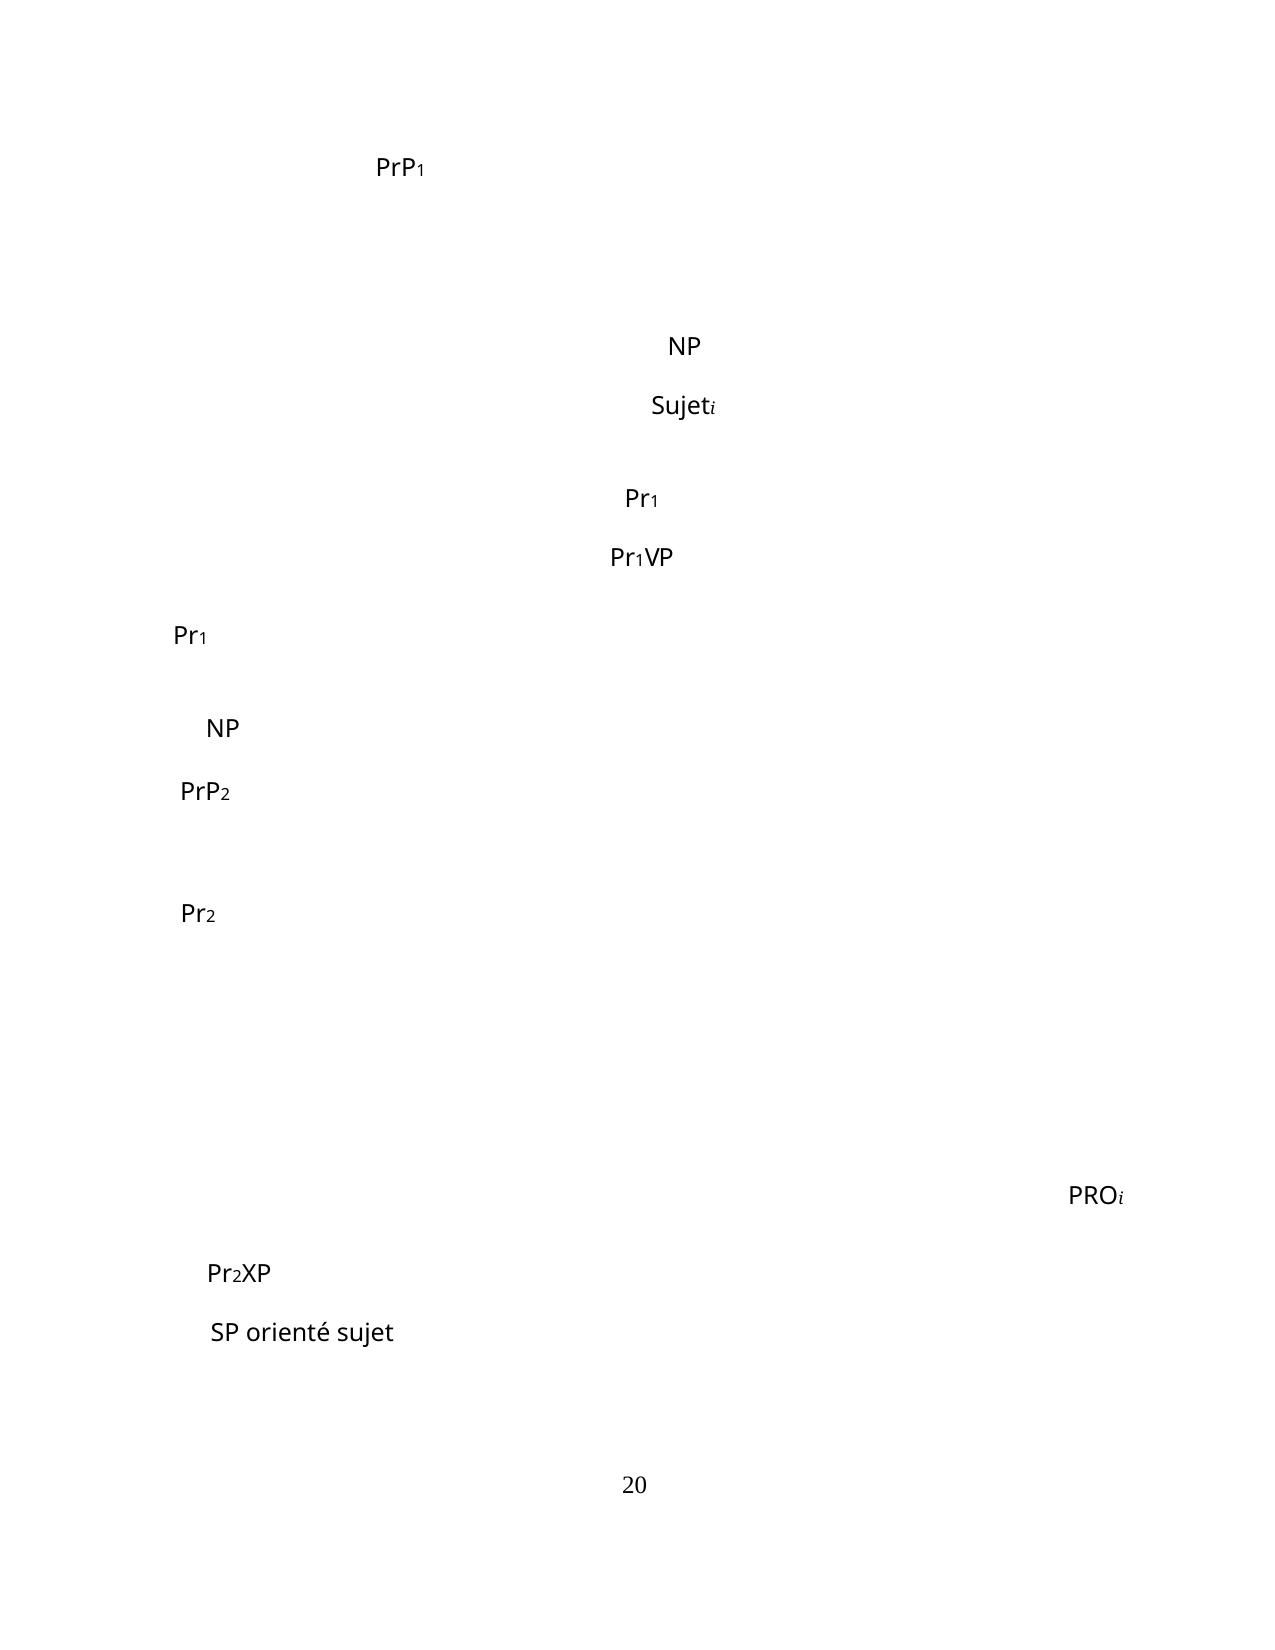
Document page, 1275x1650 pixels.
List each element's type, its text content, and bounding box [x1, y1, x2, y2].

text Pr1VP [159, 540, 1125, 574]
text PrP2 [180, 773, 1125, 807]
text PROi [150, 1178, 1125, 1212]
text Sujeti [242, 388, 1125, 422]
text Pr1 [173, 584, 1125, 652]
text Pr1 [158, 481, 1125, 515]
text Pr2XP [207, 1222, 1125, 1290]
text NP [243, 328, 1125, 363]
text SP orienté sujet [210, 1315, 1125, 1349]
text PrP1 [375, 150, 1125, 184]
text NP [206, 710, 1125, 744]
text Pr2 [180, 895, 1125, 929]
